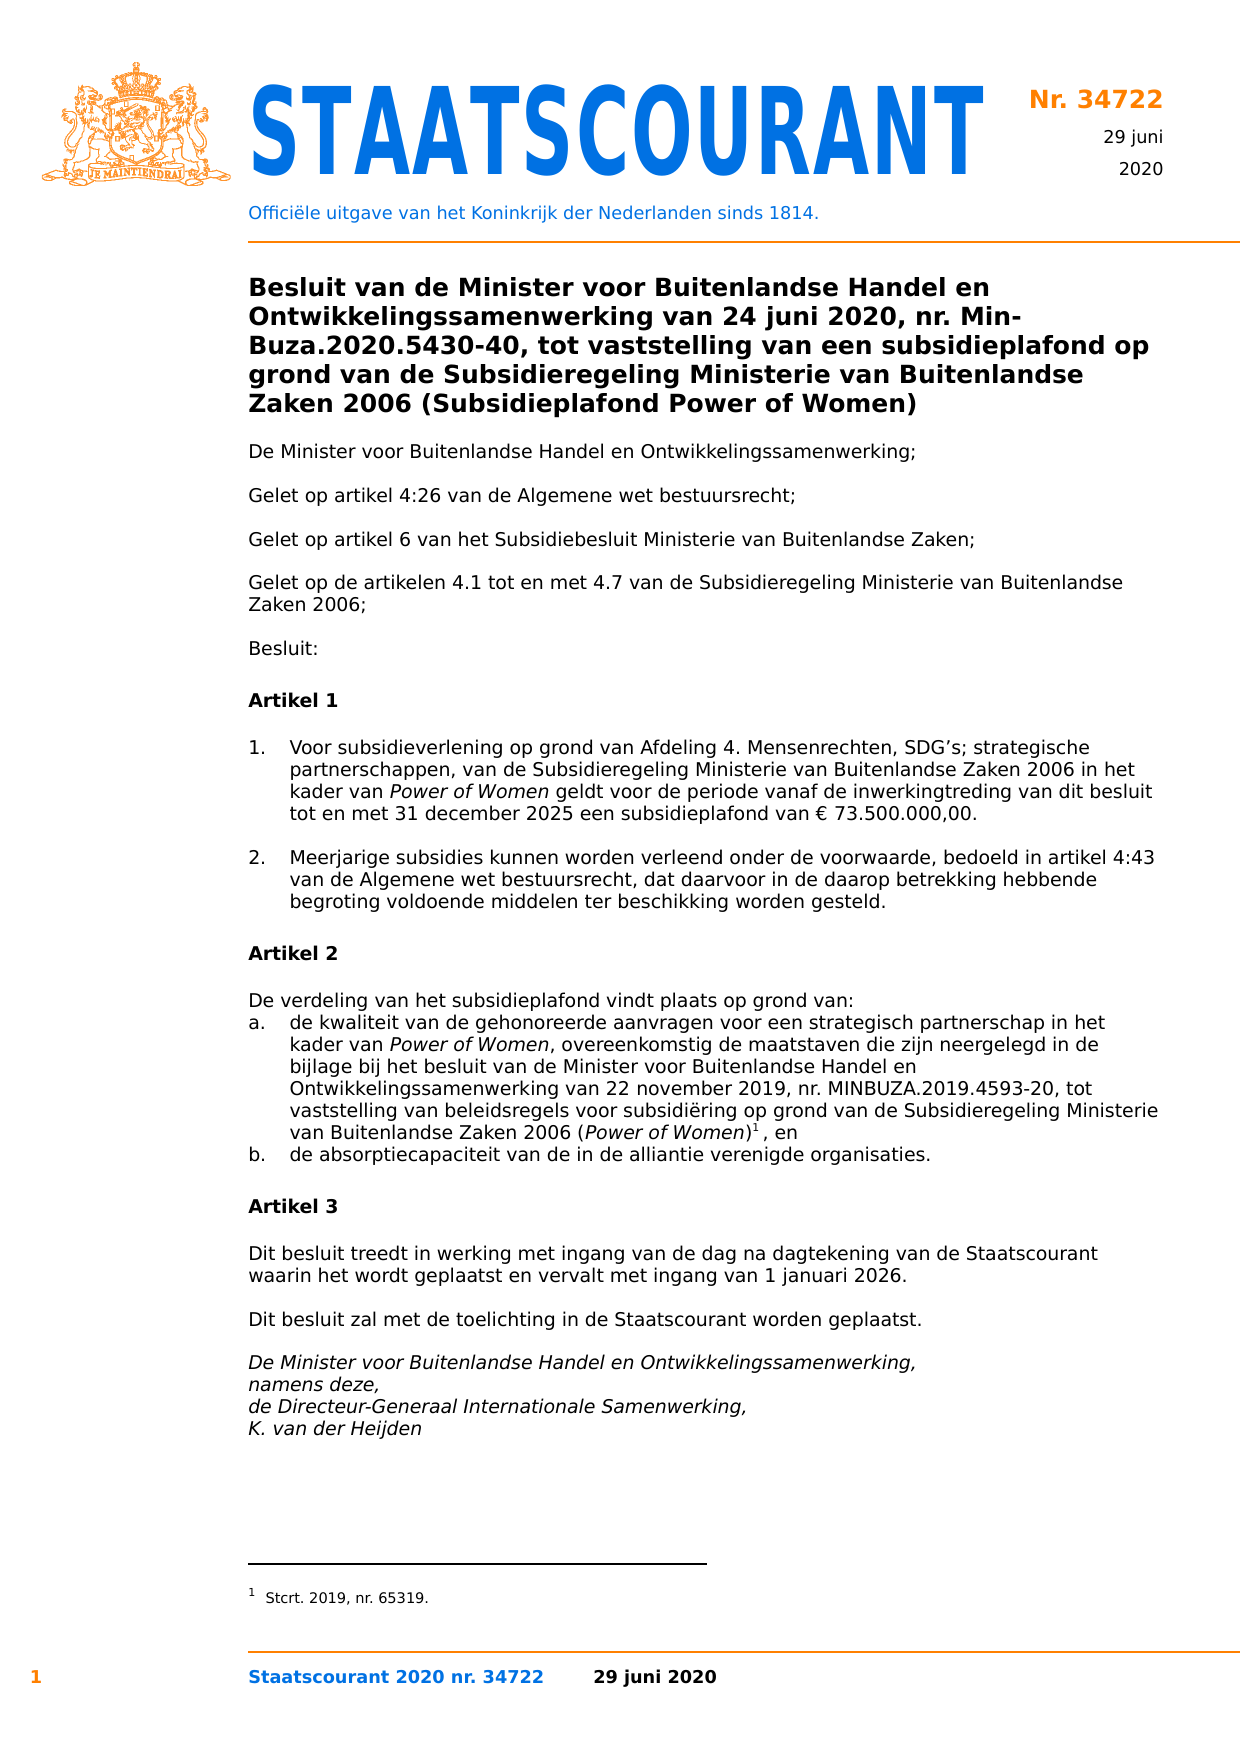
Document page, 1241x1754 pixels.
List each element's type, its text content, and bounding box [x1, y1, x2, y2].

subtitle Artikel 1 [248, 690, 1163, 712]
text Dit besluit zal met de toelichting in de Staatscourant worden geplaatst. [248, 1308, 1163, 1330]
subtitle Besluit van de Minister voor Buitenlandse Handel en Ontwikkelingssamenwerking van 24 juni 2020, nr. Min-Buza.2020.5430-40, tot vaststelling van een subsidieplafond op grond van de Subsidieregeling Ministerie van Buitenlandse Zaken 2006 (Subsidieplafond Power of Women) [248, 273, 1163, 419]
text Gelet op artikel 4:26 van de Algemene wet bestuursrecht; [248, 484, 1163, 507]
text Dit besluit treedt in werking met ingang van de dag na dagtekening van de Staatscourant waarin het wordt geplaatst en vervalt met ingang van 1 januari 2026. [248, 1243, 1163, 1287]
text 2. Meerjarige subsidies kunnen worden verleend onder de voorwaarde, bedoeld in artikel 4:43 van de Algemene wet bestuursrecht, dat daarvoor in de daarop betrekking hebbende begroting voldoende middelen ter beschikking worden gesteld. [248, 847, 1163, 913]
text Gelet op artikel 6 van het Subsidiebesluit Ministerie van Buitenlandse Zaken; [248, 528, 1163, 550]
text Stcrt. 2019, nr. 65319. [248, 1586, 1163, 1608]
text a. de kwaliteit van de gehonoreerde aanvragen voor een strategisch partnerschap in het kader van Power of Women, overeenkomstig de maatstaven die zijn neergelegd in de bijlage bij het besluit van de Minister voor Buitenlandse Handel en Ontwikkelingssamenwerking van 22 november 2019, nr. MINBUZA.2019.4593-20, tot vaststelling van beleidsregels voor subsidiëring op grond van de Subsidieregeling Ministerie van Buitenlandse Zaken 2006 (Power of Women), en [248, 1012, 1163, 1144]
table_header [25, 62, 248, 241]
table_header Nr. 34722 [998, 62, 1240, 121]
table_cell 29 juni [998, 121, 1240, 153]
text Besluit: [248, 638, 1163, 660]
picture [41, 62, 231, 186]
table_cell 2020 [998, 153, 1240, 203]
text De Minister voor Buitenlandse Handel en Ontwikkelingssamenwerking, namens deze, de Directeur-Generaal Internationale Samenwerking, K. van der Heijden [248, 1352, 1163, 1440]
subtitle Artikel 2 [248, 943, 1163, 965]
text Gelet op de artikelen 4.1 tot en met 4.7 van de Subsidieregeling Ministerie van Buitenlandse Zaken 2006; [248, 572, 1163, 616]
text 1. Voor subsidieverlening op grond van Afdeling 4. Mensenrechten, SDG’s; strategische partnerschappen, van de Subsidieregeling Ministerie van Buitenlandse Zaken 2006 in het kader van Power of Women geldt voor de periode vanaf de inwerkingtreding van dit besluit tot en met 31 december 2025 een subsidieplafond van € 73.500.000,00. [248, 737, 1163, 825]
table_header STAATSCOURANT [248, 62, 998, 203]
text b. de absorptiecapaciteit van de in de alliantie verenigde organisaties. [248, 1144, 1163, 1166]
subtitle Artikel 3 [248, 1196, 1163, 1218]
text De verdeling van het subsidieplafond vindt plaats op grond van: [248, 990, 1163, 1012]
text De Minister voor Buitenlandse Handel en Ontwikkelingssamenwerking; [248, 441, 1163, 463]
table_cell Officiële uitgave van het Koninkrijk der Nederlanden sinds 1814. [248, 203, 1240, 241]
